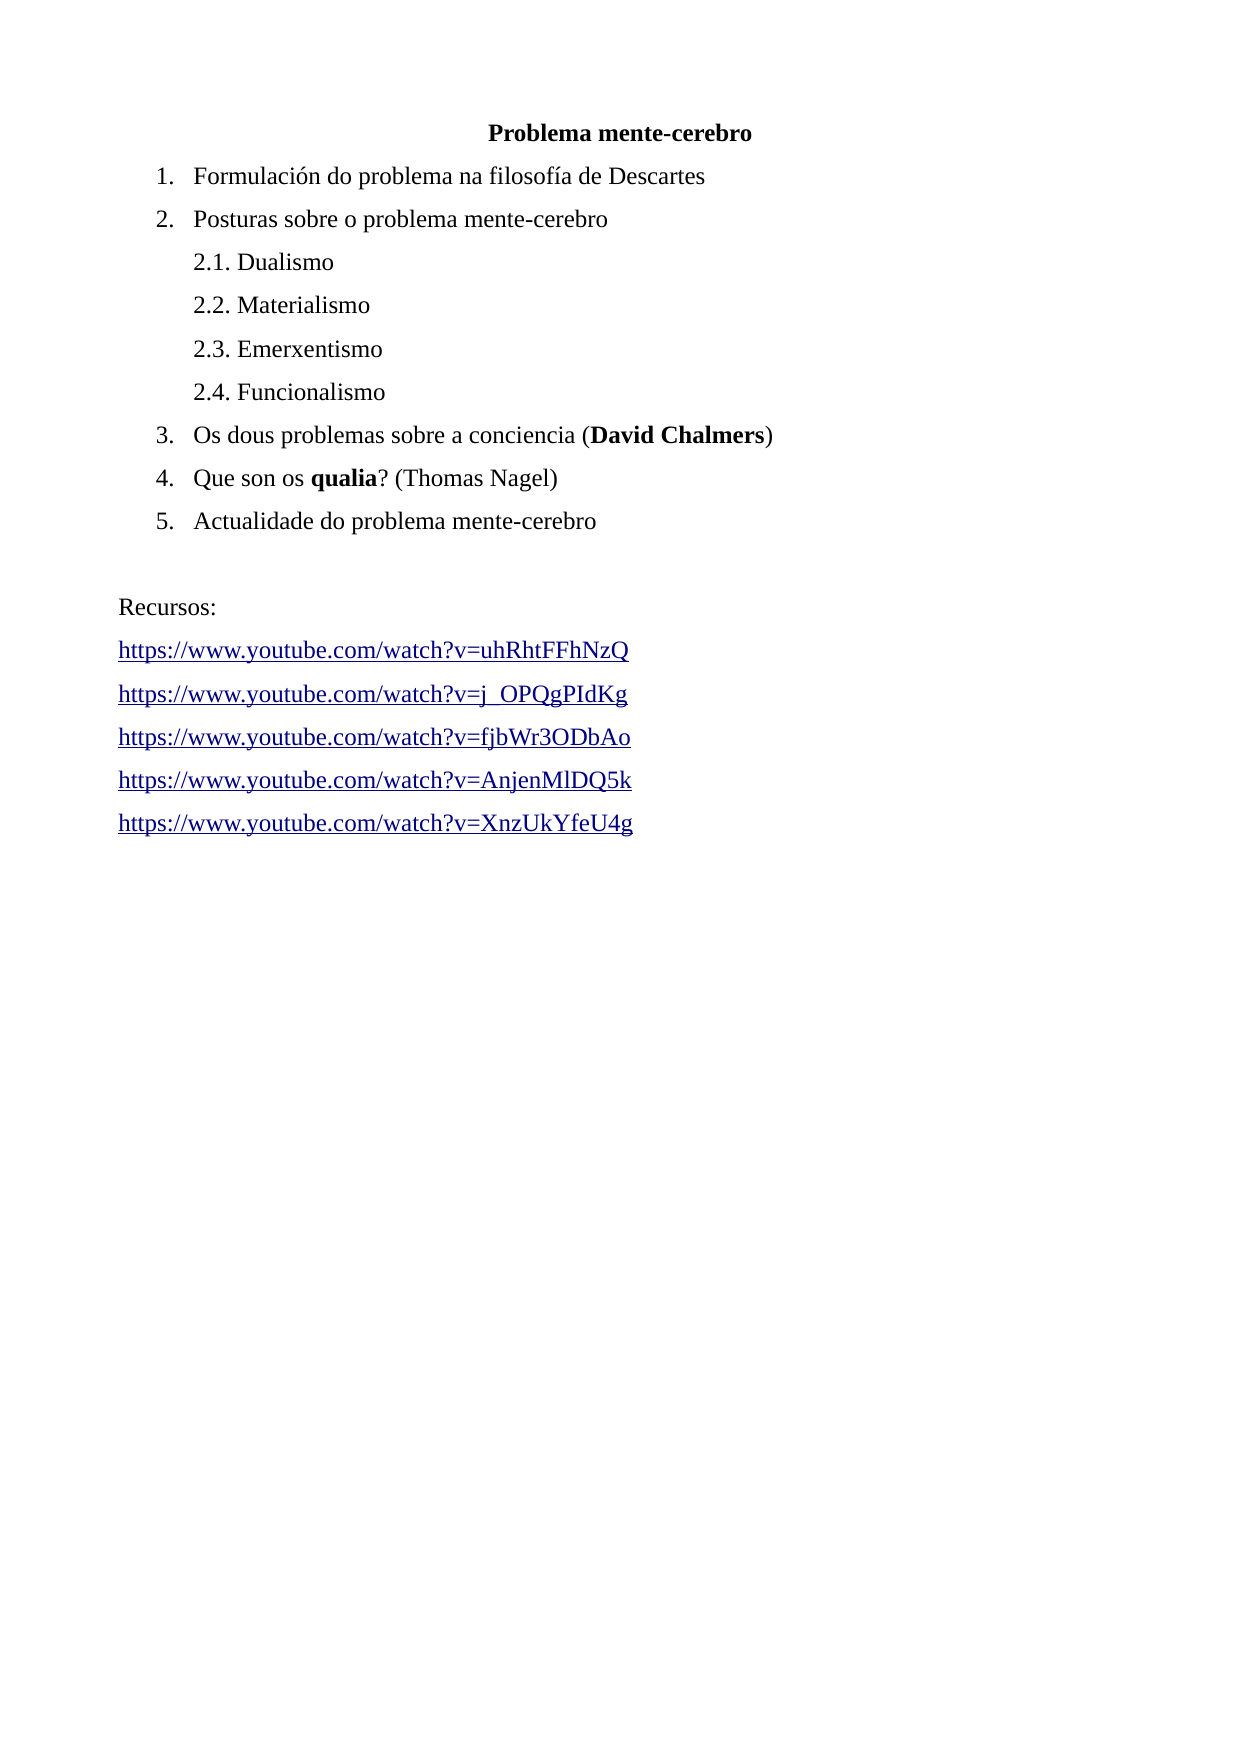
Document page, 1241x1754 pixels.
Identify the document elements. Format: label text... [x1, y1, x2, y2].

text https://www.youtube.com/watch?v=uhRhtFFhNzQ [118, 636, 1122, 664]
list Funcionalismo [193, 377, 1122, 406]
text Recursos: [118, 592, 1122, 621]
list Posturas sobre o problema mente-cerebro [156, 204, 1122, 233]
list Materialismo [193, 291, 1122, 319]
list Que son os qualia? (Thomas Nagel) [156, 463, 1122, 492]
text https://www.youtube.com/watch?v=AnjenMlDQ5k [118, 765, 1122, 794]
list Formulación do problema na filosofía de Descartes [156, 161, 1122, 190]
text https://www.youtube.com/watch?v=fjbWr3ODbAo [118, 722, 1122, 751]
text https://www.youtube.com/watch?v=j_OPQgPIdKg [118, 679, 1122, 707]
list Dualismo [193, 247, 1122, 276]
text Problema mente-cerebro [118, 118, 1122, 147]
list Os dous problemas sobre a conciencia (David Chalmers) [156, 420, 1122, 449]
list Actualidade do problema mente-cerebro [156, 506, 1122, 535]
text https://www.youtube.com/watch?v=XnzUkYfeU4g [118, 808, 1122, 837]
list Emerxentismo [193, 334, 1122, 362]
